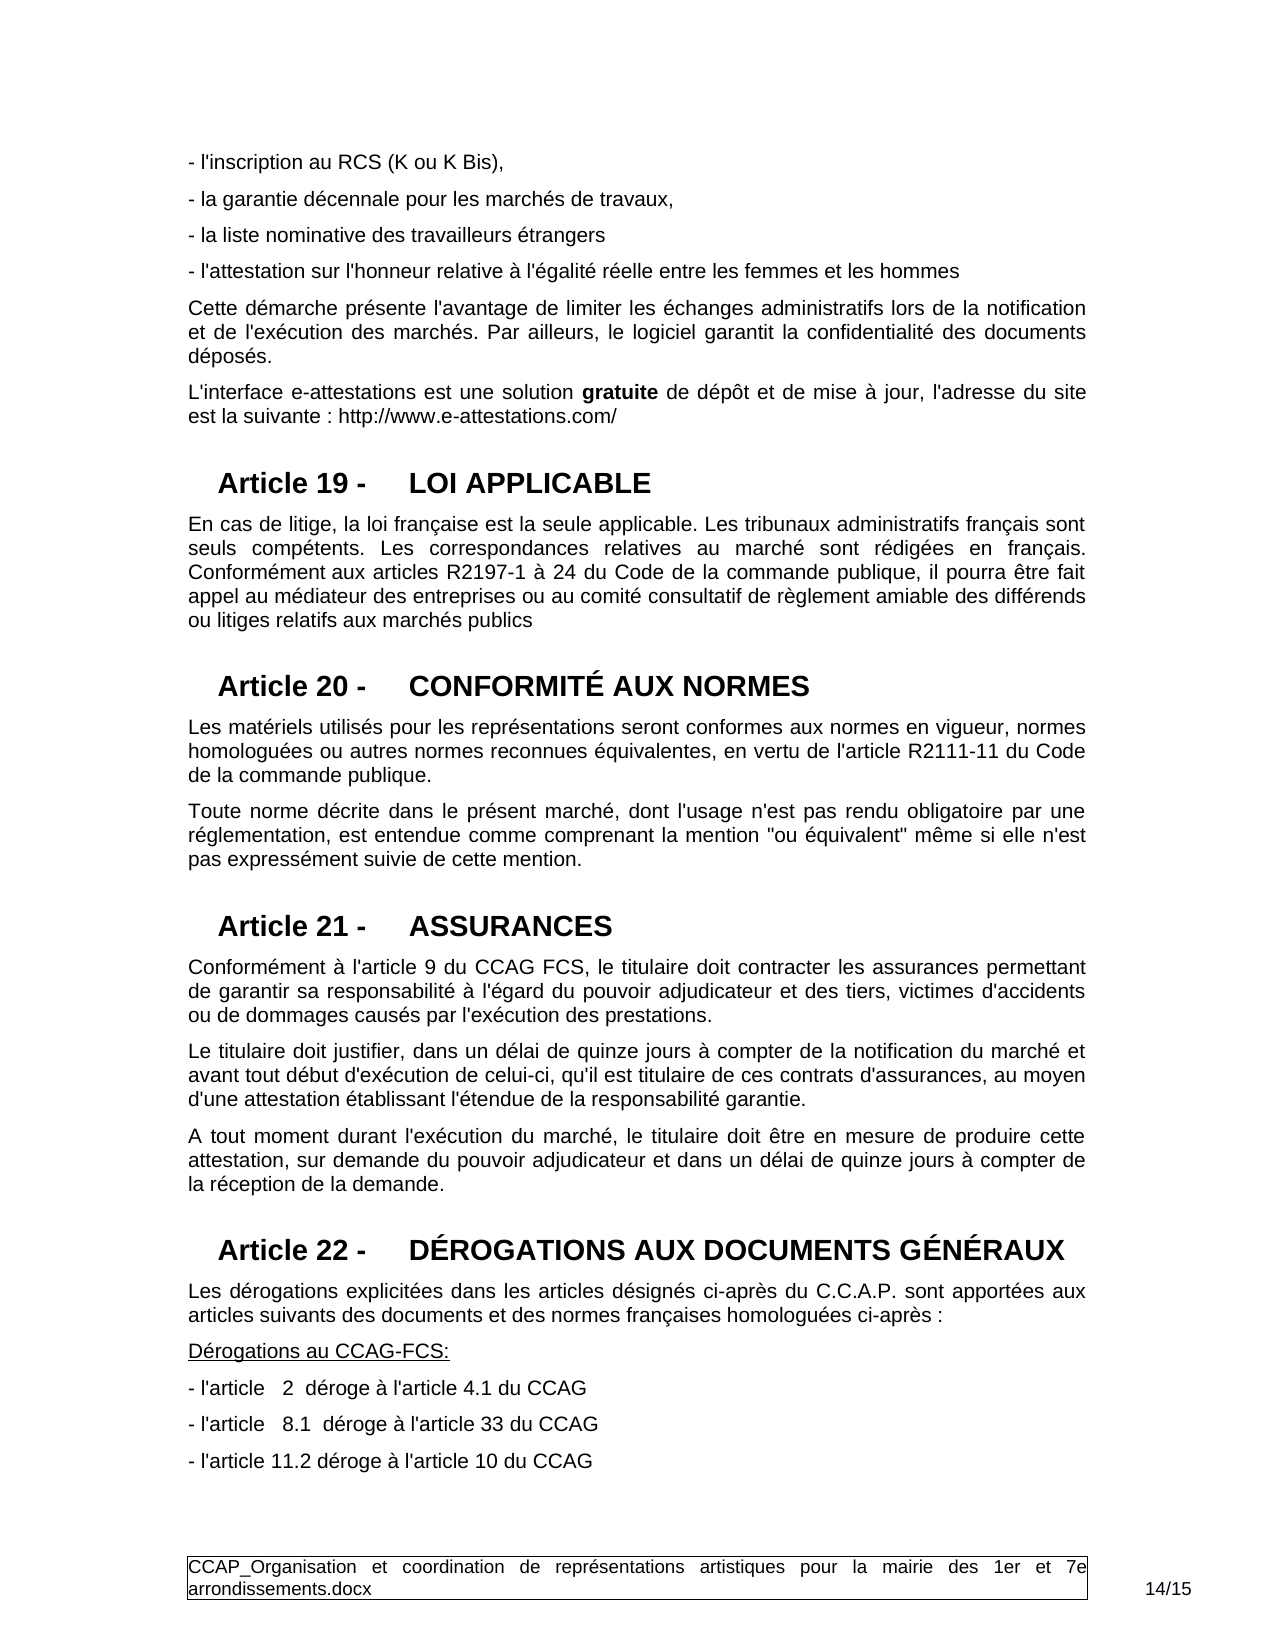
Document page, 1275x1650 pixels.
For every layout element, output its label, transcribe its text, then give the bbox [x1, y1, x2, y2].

text - l'article 2 déroge à l'article 4.1 du CCAG [188, 1376, 1087, 1400]
text - l'attestation sur l'honneur relative à l'égalité réelle entre les femmes et les hommes [188, 259, 1087, 283]
subtitle CONFORMITÉ AUX NORMES [188, 669, 1087, 702]
text En cas de litige, la loi française est la seule applicable. Les tribunaux administratifs français sont seuls compétents. Les correspondances relatives au marché sont rédigées en français. Conformément aux articles R2197-1 à 24 du Code de la commande publique, il pourra être fait appel au médiateur des entreprises ou au comité consultatif de règlement amiable des différends ou litiges relatifs aux marchés publics [188, 512, 1087, 631]
text Les matériels utilisés pour les représentations seront conformes aux normes en vigueur, normes homologuées ou autres normes reconnues équivalentes, en vertu de l'article R2111-11 du Code de la commande publique. [188, 715, 1087, 787]
text - l'article 11.2 déroge à l'article 10 du CCAG [188, 1449, 1087, 1473]
text Dérogations au CCAG-FCS: [188, 1339, 1087, 1363]
subtitle ASSURANCES [188, 909, 1087, 942]
text - la liste nominative des travailleurs étrangers [188, 223, 1087, 247]
text Conformément à l'article 9 du CCAG FCS, le titulaire doit contracter les assurances permettant de garantir sa responsabilité à l'égard du pouvoir adjudicateur et des tiers, victimes d'accidents ou de dommages causés par l'exécution des prestations. [188, 955, 1087, 1027]
subtitle DÉROGATIONS AUX DOCUMENTS GÉNÉRAUX [188, 1233, 1087, 1266]
text - l'article 8.1 déroge à l'article 33 du CCAG [188, 1412, 1087, 1436]
text Cette démarche présente l'avantage de limiter les échanges administratifs lors de la notification et de l'exécution des marchés. Par ailleurs, le logiciel garantit la confidentialité des documents déposés. [188, 296, 1087, 368]
subtitle LOI APPLICABLE [188, 466, 1087, 499]
text A tout moment durant l'exécution du marché, le titulaire doit être en mesure de produire cette attestation, sur demande du pouvoir adjudicateur et dans un délai de quinze jours à compter de la réception de la demande. [188, 1123, 1087, 1195]
text L'interface e-attestations est une solution gratuite de dépôt et de mise à jour, l'adresse du site est la suivante : http://www.e-attestations.com/ [188, 380, 1087, 428]
text - l'inscription au RCS (K ou K Bis), [188, 150, 1087, 174]
text Les dérogations explicitées dans les articles désignés ci-après du C.C.A.P. sont apportées aux articles suivants des documents et des normes françaises homologuées ci-après : [188, 1279, 1087, 1327]
text - la garantie décennale pour les marchés de travaux, [188, 186, 1087, 210]
text Toute norme décrite dans le présent marché, dont l'usage n'est pas rendu obligatoire par une réglementation, est entendue comme comprenant la mention "ou équivalent" même si elle n'est pas expressément suivie de cette mention. [188, 799, 1087, 871]
text Le titulaire doit justifier, dans un délai de quinze jours à compter de la notification du marché et avant tout début d'exécution de celui-ci, qu'il est titulaire de ces contrats d'assurances, au moyen d'une attestation établissant l'étendue de la responsabilité garantie. [188, 1039, 1087, 1111]
